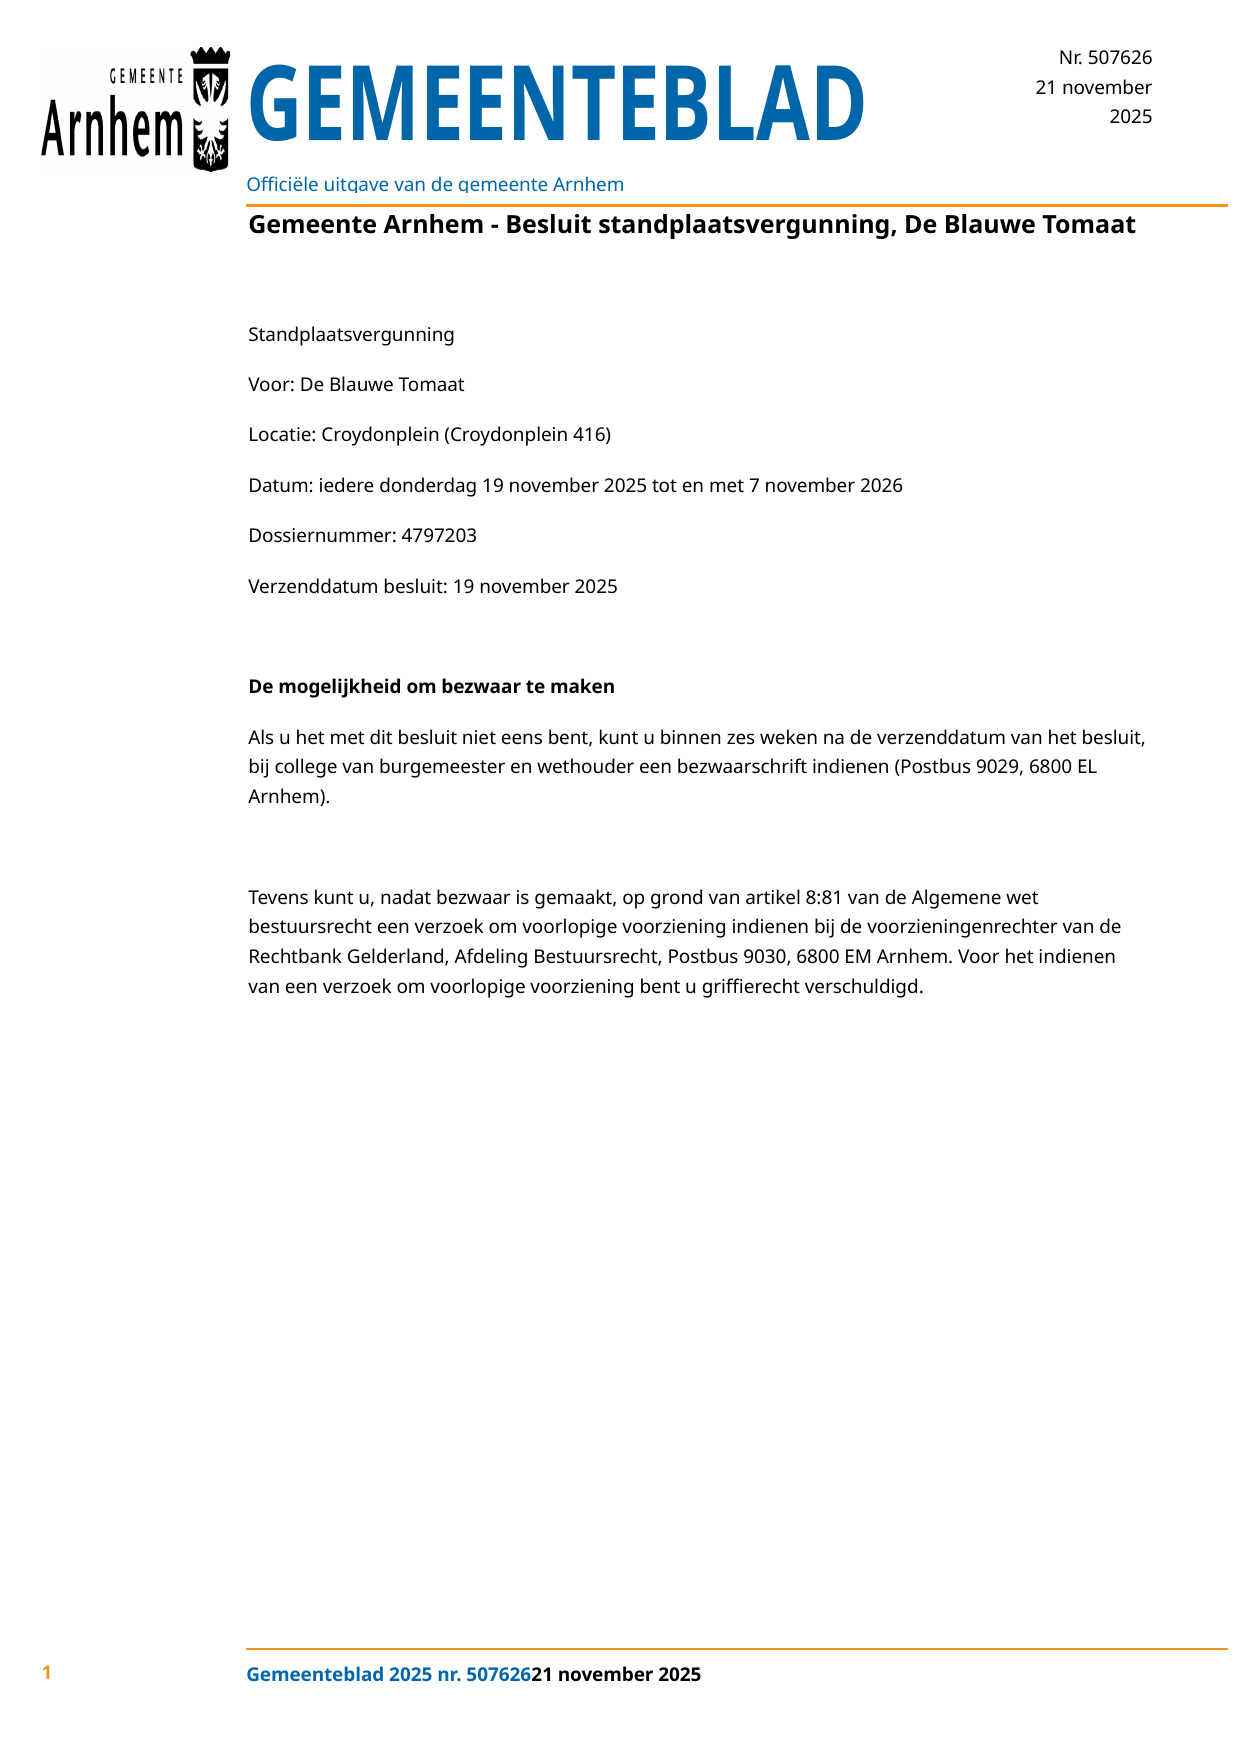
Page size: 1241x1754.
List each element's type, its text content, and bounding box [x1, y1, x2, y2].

text Tevens kunt u, nadat bezwaar is gemaakt, op grond van artikel 8:81 van de Algemene wet bestuursrecht een verzoek om voorlopige voorziening indienen bij de voorzieningenrechter van de Rechtbank Gelderland, Afdeling Bestuursrecht, Postbus 9030, 6800 EM Arnhem. Voor het indienen van een verzoek om voorlopige voorziening bent u griffierecht verschuldigd. [248, 884, 1152, 998]
text Dossiernummer: 4797203 [248, 522, 1152, 548]
text Datum: iedere donderdag 19 november 2025 tot en met 7 november 2026 [248, 472, 1152, 498]
text Gemeente Arnhem - Besluit standplaatsvergunning, De Blauwe Tomaat [248, 207, 1152, 241]
text Locatie: Croydonplein (Croydonplein 416) [248, 422, 1152, 447]
text Standplaatsvergunning [248, 321, 1152, 346]
text Voor: De Blauwe Tomaat [248, 371, 1152, 397]
picture [41, 47, 231, 172]
text De mogelijkheid om bezwaar te maken [248, 674, 1152, 699]
text Als u het met dit besluit niet eens bent, kunt u binnen zes weken na de verzenddatum van het besluit, bij college van burgemeester en wethouder een bezwaarschrift indienen (Postbus 9029, 6800 EL Arnhem). [248, 724, 1152, 809]
text Verzenddatum besluit: 19 november 2025 [248, 573, 1152, 598]
